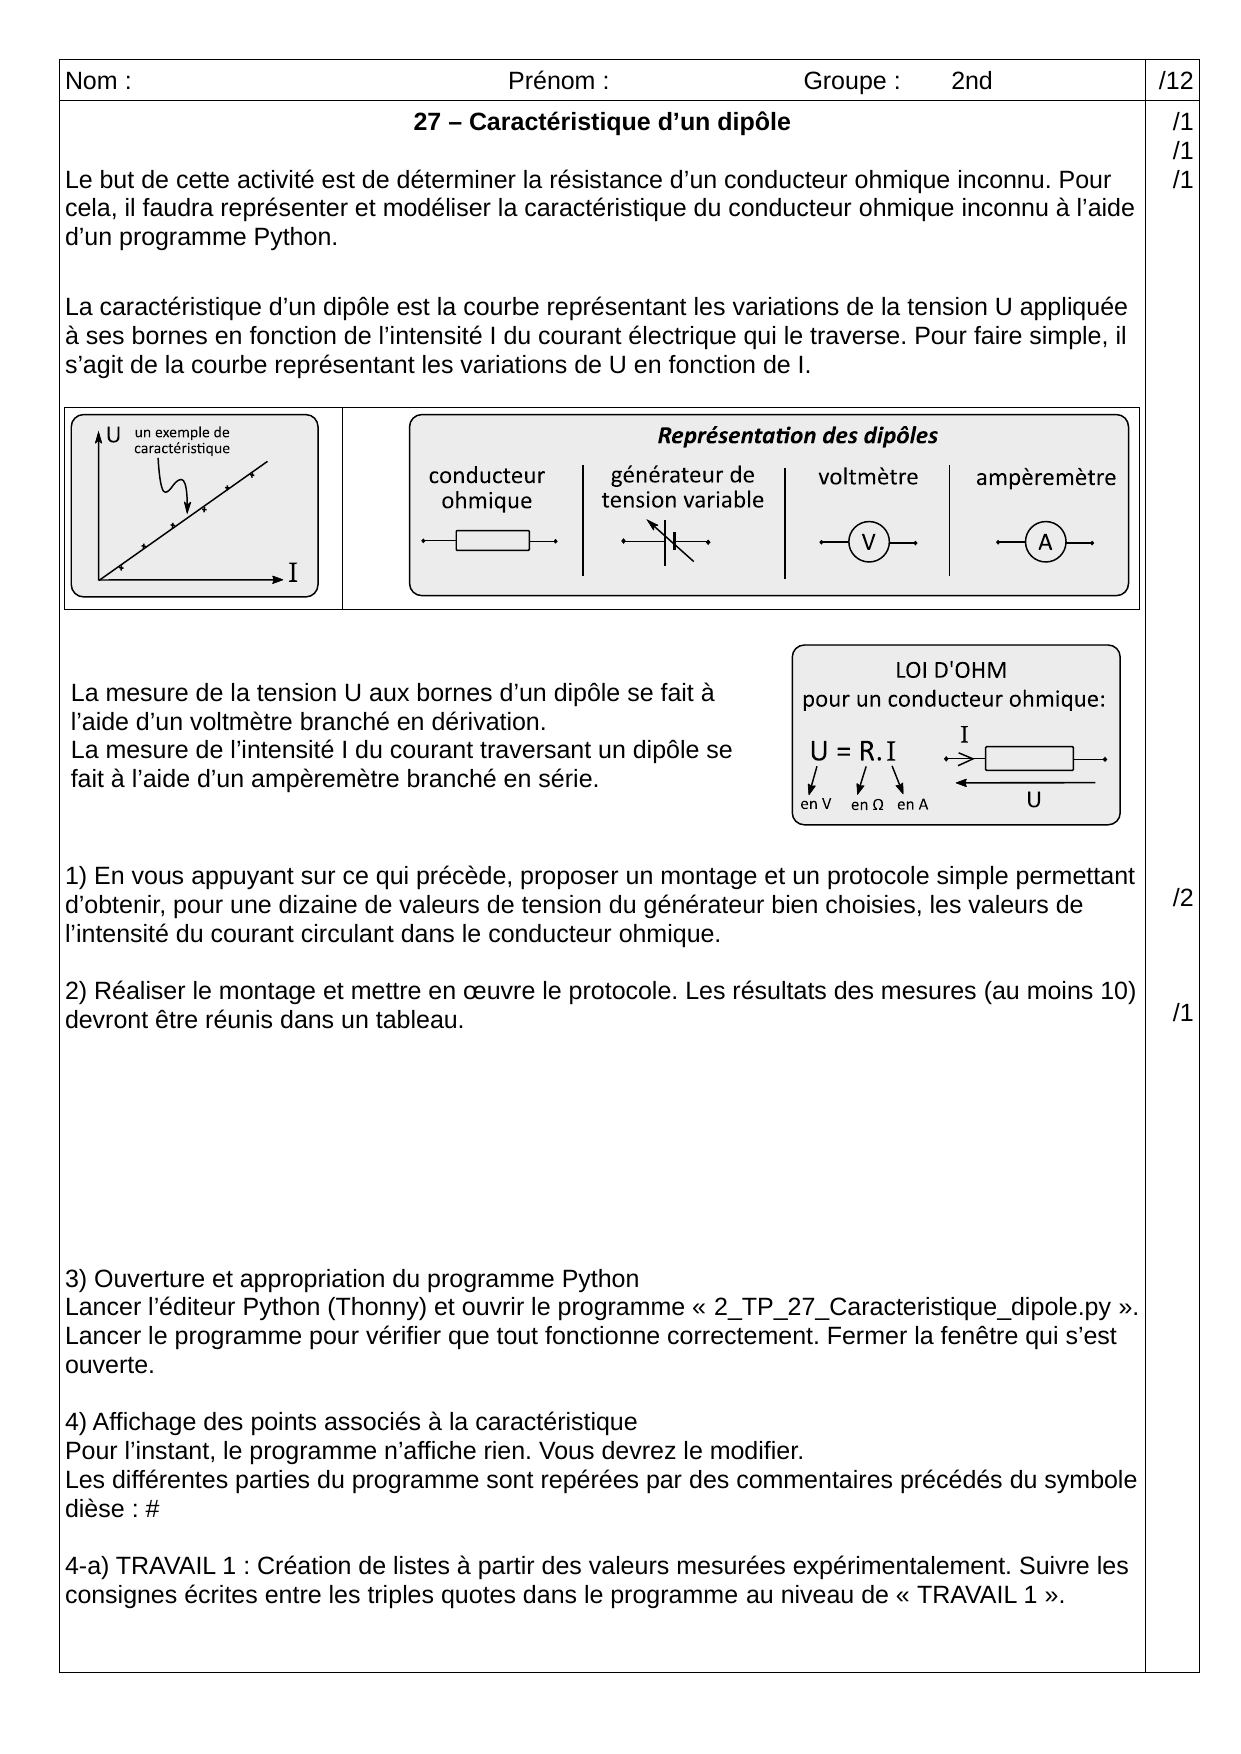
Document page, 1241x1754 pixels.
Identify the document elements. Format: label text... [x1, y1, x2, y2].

table_cell 27 – Caractéristique d’un dipôle Le but de cette activité est de déterminer la résistance d’un conducteur ohmique inconnu. Pour cela, il faudra représenter et modéliser la caractéristique du conducteur ohmique inconnu à l’aide d’un programme Python. La caractéristique d’un dipôle est la courbe représentant les variations de la tension U appliquée à ses bornes en fonction de l’intensité I du courant électrique qui le traverse. Pour faire simple, il s’agit de la courbe représentant les variations de U en fonction de I. 1) En vous appuyant sur ce qui précède, proposer un montage et un protocole simple permettant d’obtenir, pour une dizaine de valeurs de tension du générateur bien choisies, les valeurs de l’intensité du courant circulant dans le conducteur ohmique. 2) Réaliser le montage et mettre en œuvre le protocole. Les résultats des mesures (au moins 10) devront être réunis dans un tableau. 3) Ouverture et appropriation du programme Python Lancer l’éditeur Python (Thonny) et ouvrir le programme « 2_TP_27_Caracteristique_dipole.py ». Lancer le programme pour vérifier que tout fonctionne correctement. Fermer la fenêtre qui s’est ouverte. 4) Affichage des points associés à la caractéristique Pour l’instant, le programme n’affiche rien. Vous devrez le modifier. Les différentes parties du programme sont repérées par des commentaires précédés du symbole dièse : # 4-a) TRAVAIL 1 : Création de listes à partir des valeurs mesurées expérimentalement. Suivre les consignes écrites entre les triples quotes dans le programme au niveau de « TRAVAIL 1 ». [60, 101, 1145, 1672]
table_cell /1 /1 /1 /2 /1 [1146, 101, 1199, 1672]
table_header [767, 639, 1140, 832]
table_header Nom : Prénom : Groupe : 2nd [60, 60, 1145, 100]
table_header [65, 408, 342, 609]
table_header La mesure de la tension U aux bornes d’un dipôle se fait à l’aide d’un voltmètre branché en dérivation. La mesure de l’intensité I du courant traversant un dipôle se fait à l’aide d’un ampèremètre branché en série. [65, 639, 767, 832]
table_header [343, 408, 1139, 609]
table_header /12 [1146, 60, 1199, 100]
